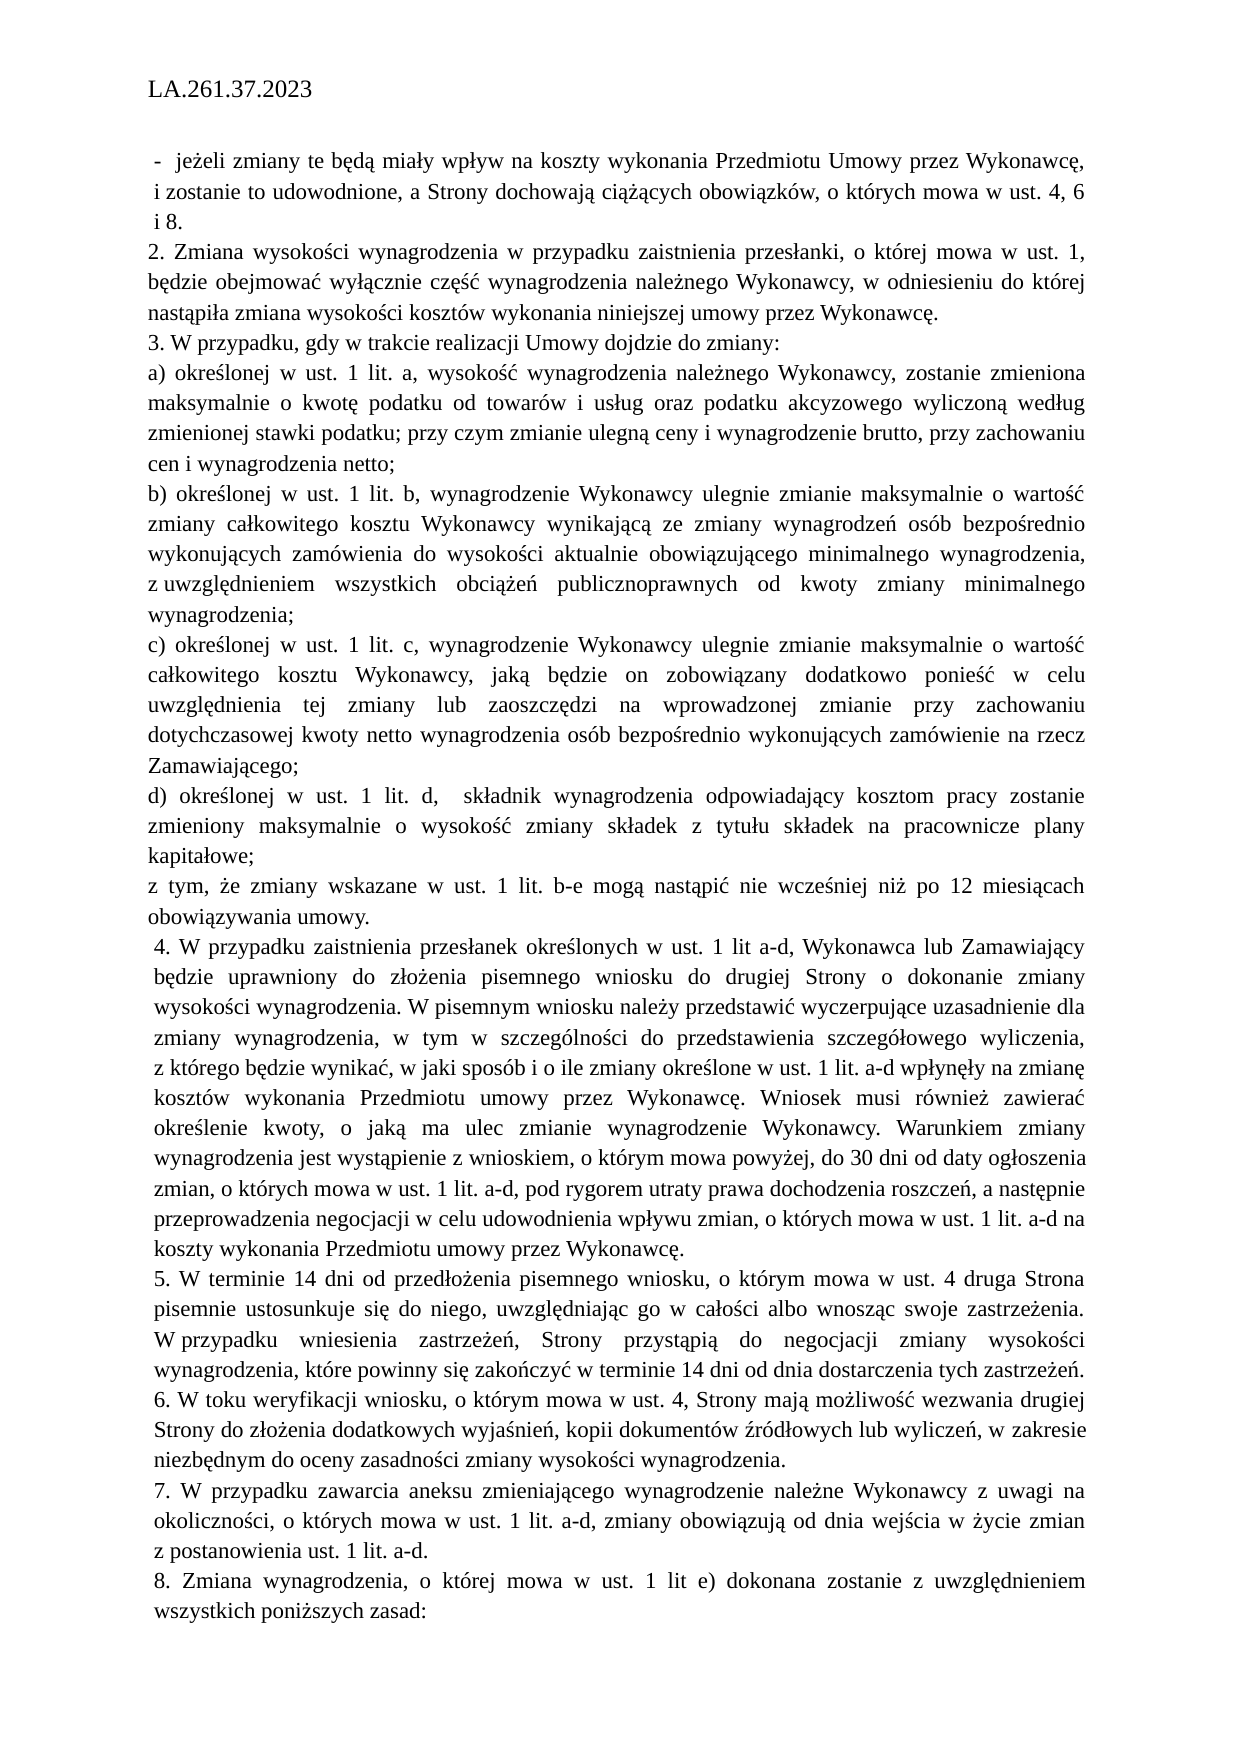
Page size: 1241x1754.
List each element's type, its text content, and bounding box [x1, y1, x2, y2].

text z tym, że zmiany wskazane w ust. 1 lit. b-e mogą nastąpić nie wcześniej niż po 12 miesiącach obowiązywania umowy. [148, 873, 1087, 929]
text 8. Zmiana wynagrodzenia, o której mowa w ust. 1 lit e) dokonana zostanie z uwzględnieniem wszystkich poniższych zasad: [153, 1567, 1087, 1624]
text 3. W przypadku, gdy w trakcie realizacji Umowy dojdzie do zmiany: [148, 329, 1087, 355]
text 6. W toku weryfikacji wniosku, o którym mowa w ust. 4, Strony mają możliwość wezwania drugiej Strony do złożenia dodatkowych wyjaśnień, kopii dokumentów źródłowych lub wyliczeń, w zakresie niezbędnym do oceny zasadności zmiany wysokości wynagrodzenia. [153, 1386, 1087, 1473]
text c) określonej w ust. 1 lit. c, wynagrodzenie Wykonawcy ulegnie zmianie maksymalnie o wartość całkowitego kosztu Wykonawcy, jaką będzie on zobowiązany dodatkowo ponieść w celu uwzględnienia tej zmiany lub zaoszczędzi na wprowadzonej zmianie przy zachowaniu dotychczasowej kwoty netto wynagrodzenia osób bezpośrednio wykonujących zamówienie na rzecz Zamawiającego; [148, 631, 1087, 778]
text b) określonej w ust. 1 lit. b, wynagrodzenie Wykonawcy ulegnie zmianie maksymalnie o wartość zmiany całkowitego kosztu Wykonawcy wynikającą ze zmiany wynagrodzeń osób bezpośrednio wykonujących zamówienia do wysokości aktualnie obowiązującego minimalnego wynagrodzenia, z uwzględnieniem wszystkich obciążeń publicznoprawnych od kwoty zmiany minimalnego wynagrodzenia; [148, 480, 1087, 627]
text 7. W przypadku zawarcia aneksu zmieniającego wynagrodzenie należne Wykonawcy z uwagi na okoliczności, o których mowa w ust. 1 lit. a-d, zmiany obowiązują od dnia wejścia w życie zmian z postanowienia ust. 1 lit. a-d. [153, 1477, 1087, 1563]
text 5. W terminie 14 dni od przedłożenia pisemnego wniosku, o którym mowa w ust. 4 druga Strona pisemnie ustosunkuje się do niego, uwzględniając go w całości albo wnosząc swoje zastrzeżenia. W przypadku wniesienia zastrzeżeń, Strony przystąpią do negocjacji zmiany wysokości wynagrodzenia, które powinny się zakończyć w terminie 14 dni od dnia dostarczenia tych zastrzeżeń. [153, 1265, 1087, 1382]
text 2. Zmiana wysokości wynagrodzenia w przypadku zaistnienia przesłanki, o której mowa w ust. 1, będzie obejmować wyłącznie część wynagrodzenia należnego Wykonawcy, w odniesieniu do której nastąpiła zmiana wysokości kosztów wykonania niniejszej umowy przez Wykonawcę. [148, 238, 1087, 325]
text 4. W przypadku zaistnienia przesłanek określonych w ust. 1 lit a-d, Wykonawca lub Zamawiający będzie uprawniony do złożenia pisemnego wniosku do drugiej Strony o dokonanie zmiany wysokości wynagrodzenia. W pisemnym wniosku należy przedstawić wyczerpujące uzasadnienie dla zmiany wynagrodzenia, w tym w szczególności do przedstawienia szczegółowego wyliczenia, z którego będzie wynikać, w jaki sposób i o ile zmiany określone w ust. 1 lit. a-d wpłynęły na zmianę kosztów wykonania Przedmiotu umowy przez Wykonawcę. Wniosek musi również zawierać określenie kwoty, o jaką ma ulec zmianie wynagrodzenie Wykonawcy. Warunkiem zmiany wynagrodzenia jest wystąpienie z wnioskiem, o którym mowa powyżej, do 30 dni od daty ogłoszenia zmian, o których mowa w ust. 1 lit. a-d, pod rygorem utraty prawa dochodzenia roszczeń, a następnie przeprowadzenia negocjacji w celu udowodnienia wpływu zmian, o których mowa w ust. 1 lit. a-d na koszty wykonania Przedmiotu umowy przez Wykonawcę. [153, 933, 1087, 1261]
text d) określonej w ust. 1 lit. d, składnik wynagrodzenia odpowiadający kosztom pracy zostanie zmieniony maksymalnie o wysokość zmiany składek z tytułu składek na pracownicze plany kapitałowe; [148, 782, 1087, 869]
text - jeżeli zmiany te będą miały wpływ na koszty wykonania Przedmiotu Umowy przez Wykonawcę, i zostanie to udowodnione, a Strony dochowają ciążących obowiązków, o których mowa w ust. 4, 6 i 8. [153, 148, 1087, 234]
text a) określonej w ust. 1 lit. a, wysokość wynagrodzenia należnego Wykonawcy, zostanie zmieniona maksymalnie o kwotę podatku od towarów i usług oraz podatku akcyzowego wyliczoną według zmienionej stawki podatku; przy czym zmianie ulegną ceny i wynagrodzenie brutto, przy zachowaniu cen i wynagrodzenia netto; [148, 359, 1087, 476]
